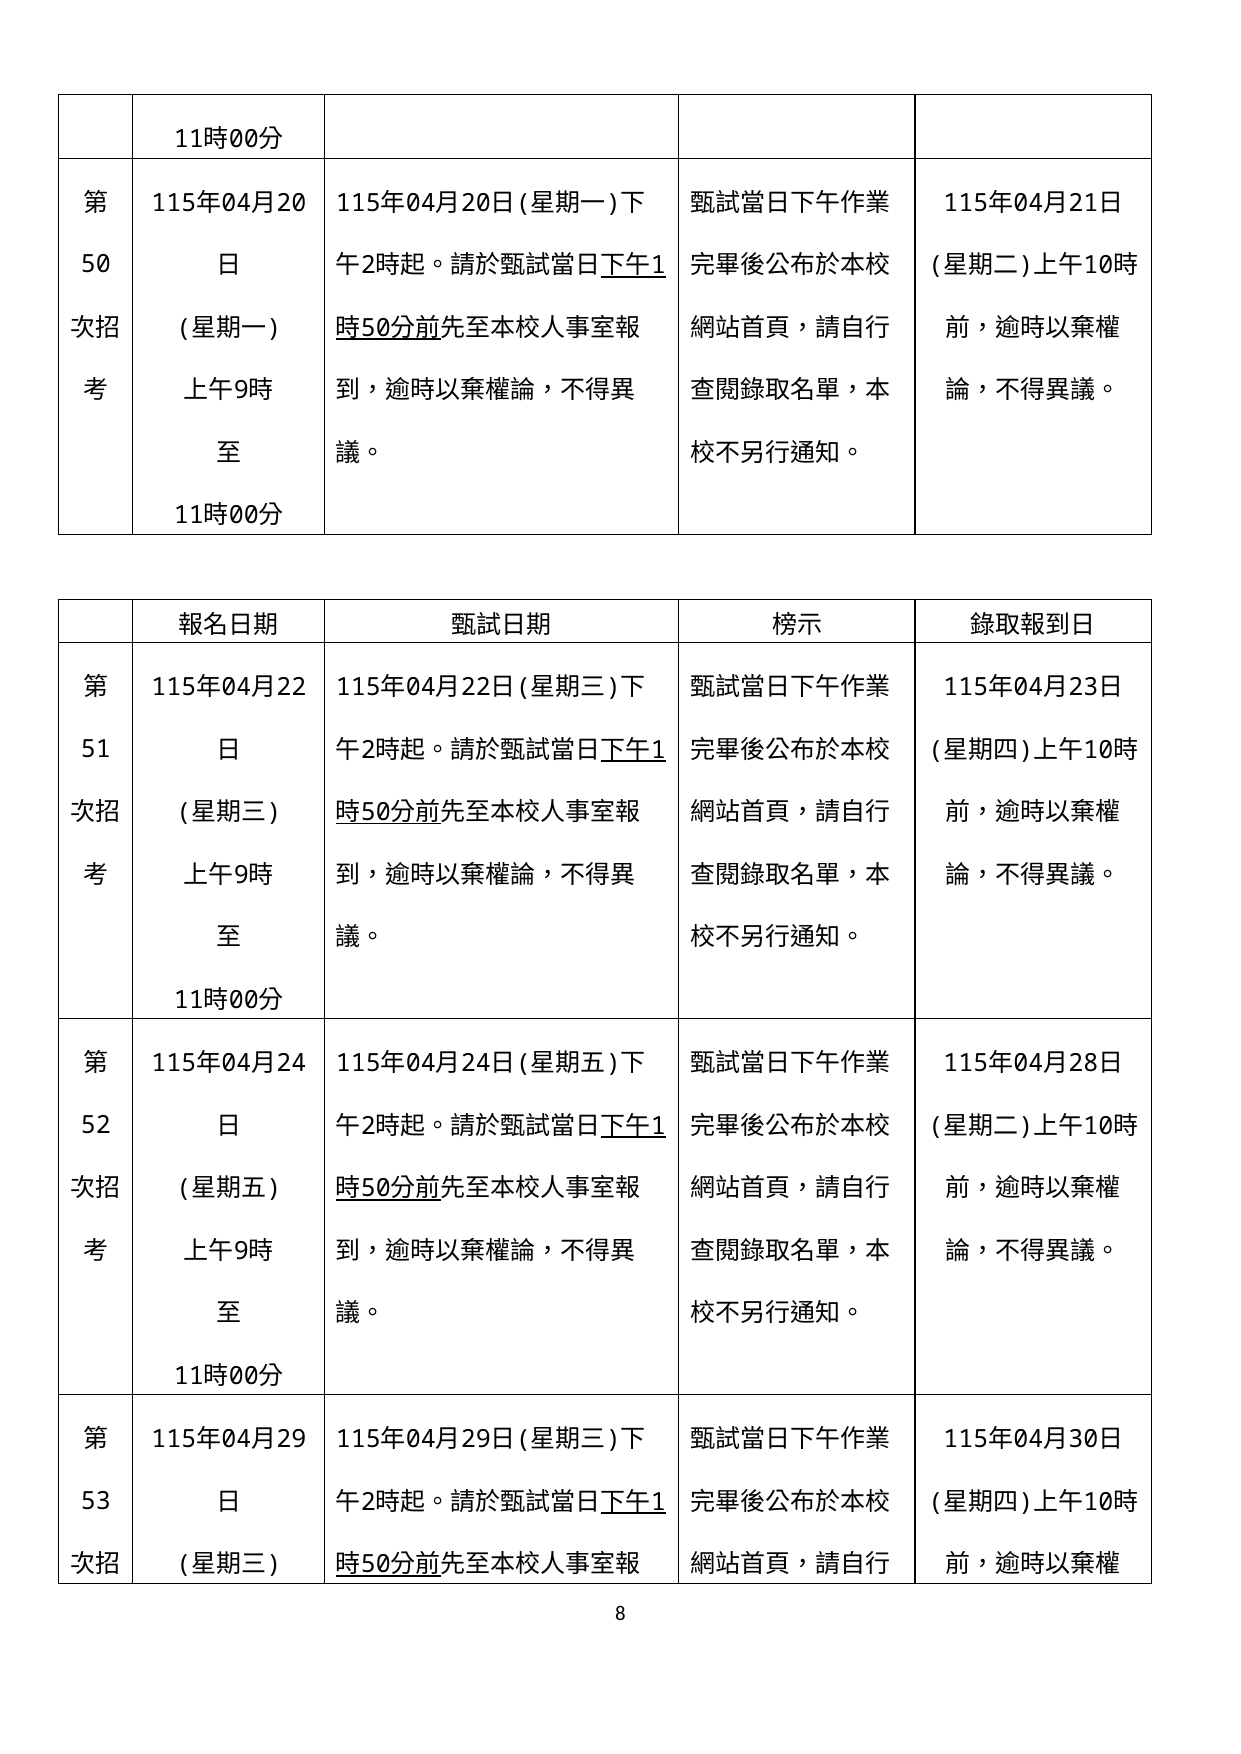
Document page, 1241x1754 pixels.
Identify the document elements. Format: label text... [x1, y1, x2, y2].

table_cell 115年04月21日(星期二)上午10時前，逾時以棄權論，不得異議。 [916, 159, 1151, 534]
table_cell 115年04月22日 (星期三) 上午9時 至 11時00分 [133, 643, 324, 1018]
table_cell 115年04月28日(星期二)上午10時前，逾時以棄權論，不得異議。 [916, 1019, 1151, 1394]
table_cell 第53次招 [59, 1395, 132, 1583]
table_cell 甄試當日下午作業完畢後公布於本校網站首頁，請自行查閱錄取名單，本校不另行通知。 [679, 643, 914, 1018]
table_cell 115年04月29日(星期三)下午2時起。請於甄試當日下午1時50分前先至本校人事室報 [325, 1395, 678, 1583]
table_header [59, 600, 132, 642]
table_cell 第50次招考 [59, 159, 132, 534]
table_cell 11時00分 [133, 95, 324, 158]
table_cell 115年04月24日(星期五)下午2時起。請於甄試當日下午1時50分前先至本校人事室報到，逾時以棄權論，不得異議。 [325, 1019, 678, 1394]
table_cell 115年04月30日(星期四)上午10時前，逾時以棄權 [916, 1395, 1151, 1583]
table_cell [679, 95, 914, 158]
table_cell 第52次招考 [59, 1019, 132, 1394]
table_header 榜示 [679, 600, 914, 642]
table_header 甄試日期 [325, 600, 678, 642]
table_header 報名日期 [133, 600, 324, 642]
table_cell [325, 95, 678, 158]
table_cell 115年04月23日(星期四)上午10時前，逾時以棄權論，不得異議。 [916, 643, 1151, 1018]
table_cell 第51次招考 [59, 643, 132, 1018]
table_cell [59, 95, 132, 158]
table_cell 甄試當日下午作業完畢後公布於本校網站首頁，請自行 [679, 1395, 914, 1583]
table_cell 115年04月22日(星期三)下午2時起。請於甄試當日下午1時50分前先至本校人事室報到，逾時以棄權論，不得異議。 [325, 643, 678, 1018]
table_cell [916, 95, 1151, 158]
table_header 錄取報到日 [916, 600, 1151, 642]
table_cell 115年04月24日 (星期五) 上午9時 至 11時00分 [133, 1019, 324, 1394]
table_cell 甄試當日下午作業完畢後公布於本校網站首頁，請自行查閱錄取名單，本校不另行通知。 [679, 159, 914, 534]
table_cell 115年04月29日 (星期三) [133, 1395, 324, 1583]
table_cell 115年04月20日(星期一)下午2時起。請於甄試當日下午1時50分前先至本校人事室報到，逾時以棄權論，不得異議。 [325, 159, 678, 534]
table_cell 甄試當日下午作業完畢後公布於本校網站首頁，請自行查閱錄取名單，本校不另行通知。 [679, 1019, 914, 1394]
table_cell 115年04月20日 (星期一) 上午9時 至 11時00分 [133, 159, 324, 534]
